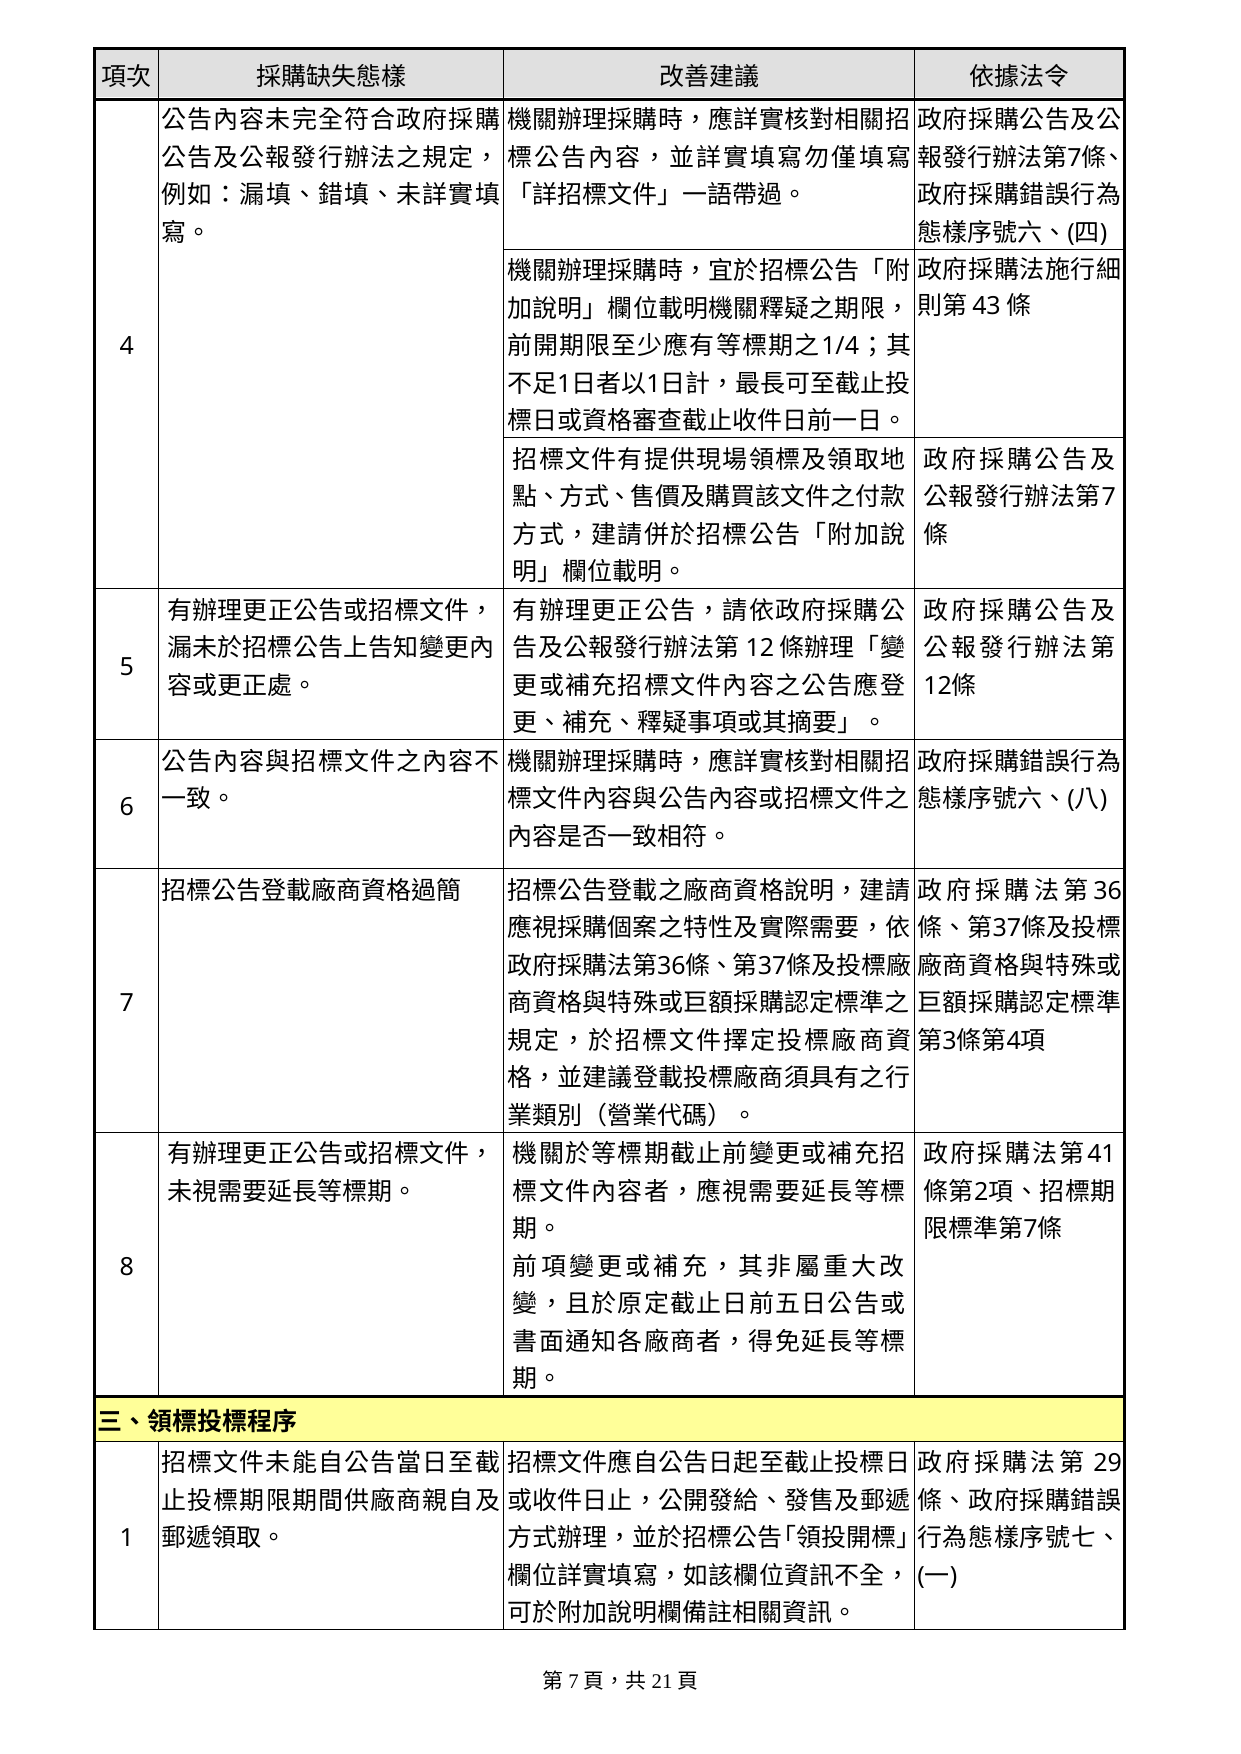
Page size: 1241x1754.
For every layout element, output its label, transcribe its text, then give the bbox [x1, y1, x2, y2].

table_cell 三、領標投標程序 [96, 1398, 1123, 1441]
table_cell 政府採購法第41條第2項、招標期限標準第7條 [915, 1133, 1123, 1395]
table_cell 機關辦理採購時，應詳實核對相關招標公告內容，並詳實填寫勿僅填寫「詳招標文件」一語帶過。 [504, 101, 914, 248]
table_cell 公告內容未完全符合政府採購公告及公報發行辦法之規定，例如：漏填、錯填、未詳實填寫。 [159, 101, 503, 588]
table_cell 公告內容與招標文件之內容不一致。 [159, 740, 503, 868]
table_cell 政府採購公告及公報發行辦法第7條、政府採購錯誤行為態樣序號六、(四) [915, 101, 1123, 248]
table_header 改善建議 [504, 50, 914, 97]
table_cell 有辦理更正公告或招標文件，未視需要延長等標期。 [159, 1133, 503, 1395]
table_cell 招標文件有提供現場領標及領取地點、方式、售價及購買該文件之付款方式，建請併於招標公告「附加說明」欄位載明。 [504, 438, 914, 588]
table_cell 有辦理更正公告或招標文件，漏未於招標公告上告知變更內容或更正處。 [159, 589, 503, 739]
table_cell 機關辦理採購時，應詳實核對相關招標文件內容與公告內容或招標文件之內容是否一致相符。 [504, 740, 914, 868]
table_cell 政府採購錯誤行為態樣序號六、(八) [915, 740, 1123, 868]
table_cell 有辦理更正公告，請依政府採購公告及公報發行辦法第12條辦理「變更或補充招標文件內容之公告應登更、補充、釋疑事項或其摘要」。 [504, 589, 914, 739]
table_cell 招標文件應自公告日起至截止投標日或收件日止，公開發給、發售及郵遞方式辦理，並於招標公告「領投開標」欄位詳實填寫，如該欄位資訊不全，可於附加說明欄備註相關資訊。 [504, 1442, 914, 1629]
table_cell 5 [96, 589, 158, 739]
table_cell 機關辦理採購時，宜於招標公告「附加說明」欄位載明機關釋疑之期限，前開期限至少應有等標期之1/4；其不足1日者以1日計，最長可至截止投標日或資格審查截止收件日前一日。 [504, 250, 914, 437]
table_cell 政府採購公告及公報發行辦法第12條 [915, 589, 1123, 739]
table_cell 1 [96, 1442, 158, 1629]
table_cell 招標文件未能自公告當日至截止投標期限期間供廠商親自及郵遞領取。 [159, 1442, 503, 1629]
table_cell 8 [96, 1133, 158, 1395]
table_cell 政府採購法施行細則第43條 [915, 250, 1123, 437]
table_cell 政府採購法第36條、第37條及投標廠商資格與特殊或巨額採購認定標準第3條第4項 [915, 869, 1123, 1132]
table_cell 招標公告登載之廠商資格說明，建請應視採購個案之特性及實際需要，依政府採購法第36條、第37條及投標廠商資格與特殊或巨額採購認定標準之規定，於招標文件擇定投標廠商資格，並建議登載投標廠商須具有之行業類別（營業代碼）。 [504, 869, 914, 1132]
table_cell 6 [96, 740, 158, 868]
table_cell 政府採購法第29條、政府採購錯誤行為態樣序號七、(一) [915, 1442, 1123, 1629]
table_header 採購缺失態樣 [159, 50, 503, 97]
table_cell 7 [96, 869, 158, 1132]
table_header 依據法令 [915, 50, 1123, 97]
table_cell 招標公告登載廠商資格過簡 [159, 869, 503, 1132]
table_header 項次 [96, 50, 158, 97]
table_cell 4 [96, 101, 158, 588]
table_cell 機關於等標期截止前變更或補充招標文件內容者，應視需要延長等標期。 前項變更或補充，其非屬重大改變，且於原定截止日前五日公告或書面通知各廠商者，得免延長等標期。 [504, 1133, 914, 1395]
table_cell 政府採購公告及公報發行辦法第7條 [915, 438, 1123, 588]
